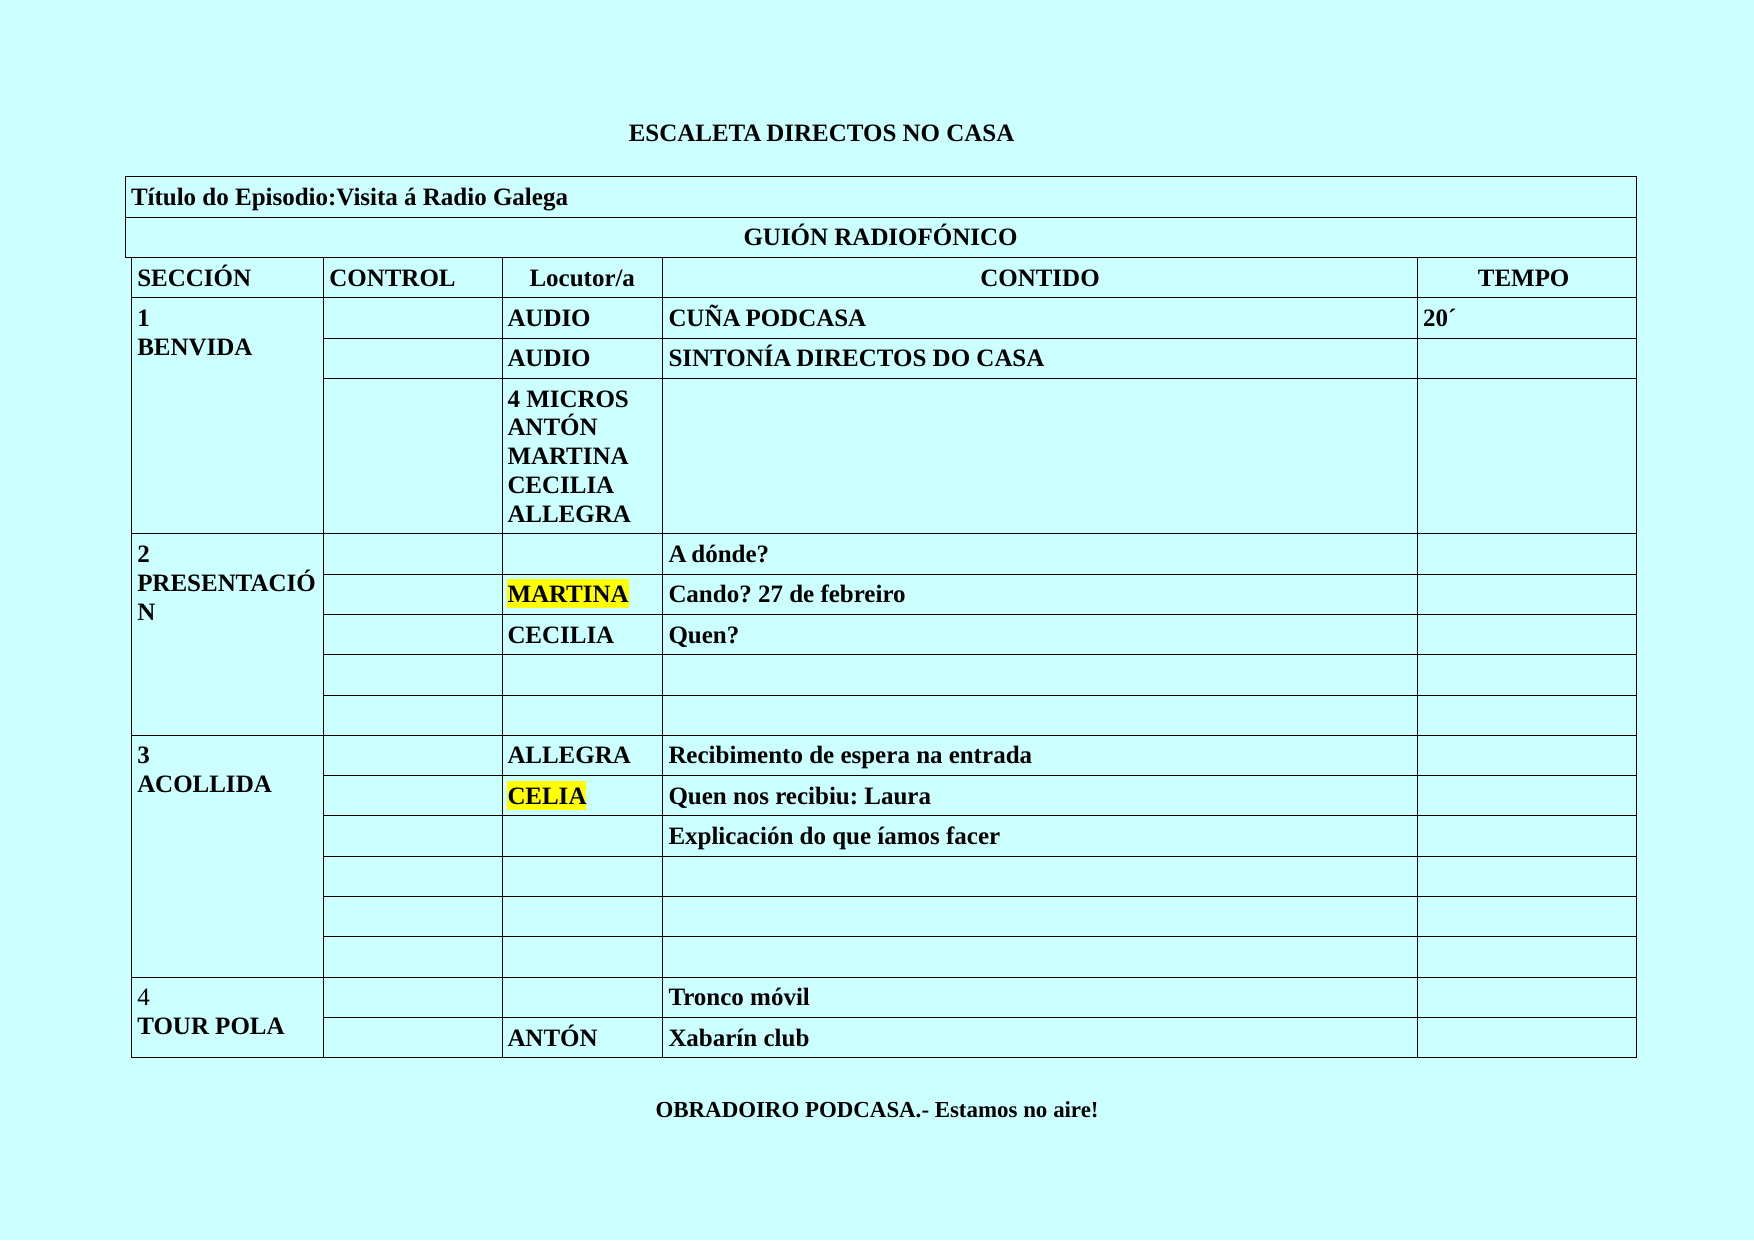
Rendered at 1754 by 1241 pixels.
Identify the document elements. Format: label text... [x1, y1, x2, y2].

table_cell [1418, 339, 1636, 378]
table_cell A dónde? [663, 534, 1417, 573]
table_cell CUÑA PODCASA [663, 298, 1417, 338]
table_cell [1418, 575, 1636, 614]
table_cell [324, 776, 502, 815]
table_cell [663, 655, 1417, 694]
table_cell Recibimento de espera na entrada [663, 736, 1417, 775]
table_cell ALLEGRA [503, 736, 662, 775]
table_header SECCIÓN [132, 258, 323, 297]
table_cell Xabarín club [663, 1018, 1417, 1057]
table_cell [324, 615, 502, 654]
table_cell GUIÓN RADIOFÓNICO [126, 218, 1636, 257]
table_cell ANTÓN [503, 1018, 662, 1057]
table_cell [324, 534, 502, 573]
table_cell [324, 1018, 502, 1057]
table_cell [1418, 379, 1636, 533]
table_cell [503, 937, 662, 977]
table_cell CELIA [503, 776, 662, 815]
table_cell [324, 937, 502, 977]
table_cell [324, 696, 502, 735]
table_cell MARTINA [503, 575, 662, 614]
table_header Título do Episodio:Visita á Radio Galega [126, 177, 1636, 217]
table_cell [324, 857, 502, 896]
table_cell 1 BENVIDA [132, 298, 323, 533]
table_cell Tronco móvil [663, 978, 1417, 1017]
table_cell [1418, 857, 1636, 896]
table_cell [1418, 816, 1636, 856]
table_cell [324, 736, 502, 775]
table_cell [663, 897, 1417, 936]
table_cell [324, 978, 502, 1017]
table_cell 3 ACOLLIDA [132, 736, 323, 977]
table_cell 4 TOUR POLA [132, 978, 323, 1057]
table_cell [503, 816, 662, 856]
table_header TEMPO [1418, 258, 1636, 297]
table_cell [1418, 615, 1636, 654]
table_cell [1418, 776, 1636, 815]
table_cell [503, 534, 662, 573]
table_cell [503, 655, 662, 694]
table_cell [1418, 1018, 1636, 1057]
table_cell [324, 655, 502, 694]
table_cell [1418, 736, 1636, 775]
table_cell [324, 816, 502, 856]
table_cell 2 PRESENTACIÓN [132, 534, 323, 735]
table_cell [663, 937, 1417, 977]
table_cell [1418, 655, 1636, 694]
table_cell CECILIA [503, 615, 662, 654]
table_cell [503, 696, 662, 735]
table_cell Explicación do que íamos facer [663, 816, 1417, 856]
table_cell [663, 379, 1417, 533]
table_cell [1418, 696, 1636, 735]
table_header CONTROL [324, 258, 502, 297]
table_cell [1418, 534, 1636, 573]
table_cell [1418, 937, 1636, 977]
table_cell Quen nos recibiu: Laura [663, 776, 1417, 815]
table_cell [324, 379, 502, 533]
table_cell AUDIO [503, 339, 662, 378]
table_cell [663, 857, 1417, 896]
table_cell [324, 298, 502, 338]
table_cell Quen? [663, 615, 1417, 654]
table_header Locutor/a [503, 258, 662, 297]
table_cell 4 MICROS ANTÓN MARTINA CECILIA ALLEGRA [503, 379, 662, 533]
table_cell AUDIO [503, 298, 662, 338]
table_cell SINTONÍA DIRECTOS DO CASA [663, 339, 1417, 378]
table_cell [324, 575, 502, 614]
table_cell [1418, 897, 1636, 936]
table_cell [663, 696, 1417, 735]
table_cell 20´ [1418, 298, 1636, 338]
table_header CONTIDO [663, 258, 1417, 297]
table_cell [503, 897, 662, 936]
table_cell [503, 857, 662, 896]
table_cell [324, 339, 502, 378]
table_cell [1418, 978, 1636, 1017]
table_cell [324, 897, 502, 936]
table_cell [503, 978, 662, 1017]
table_cell Cando? 27 de febreiro [663, 575, 1417, 614]
